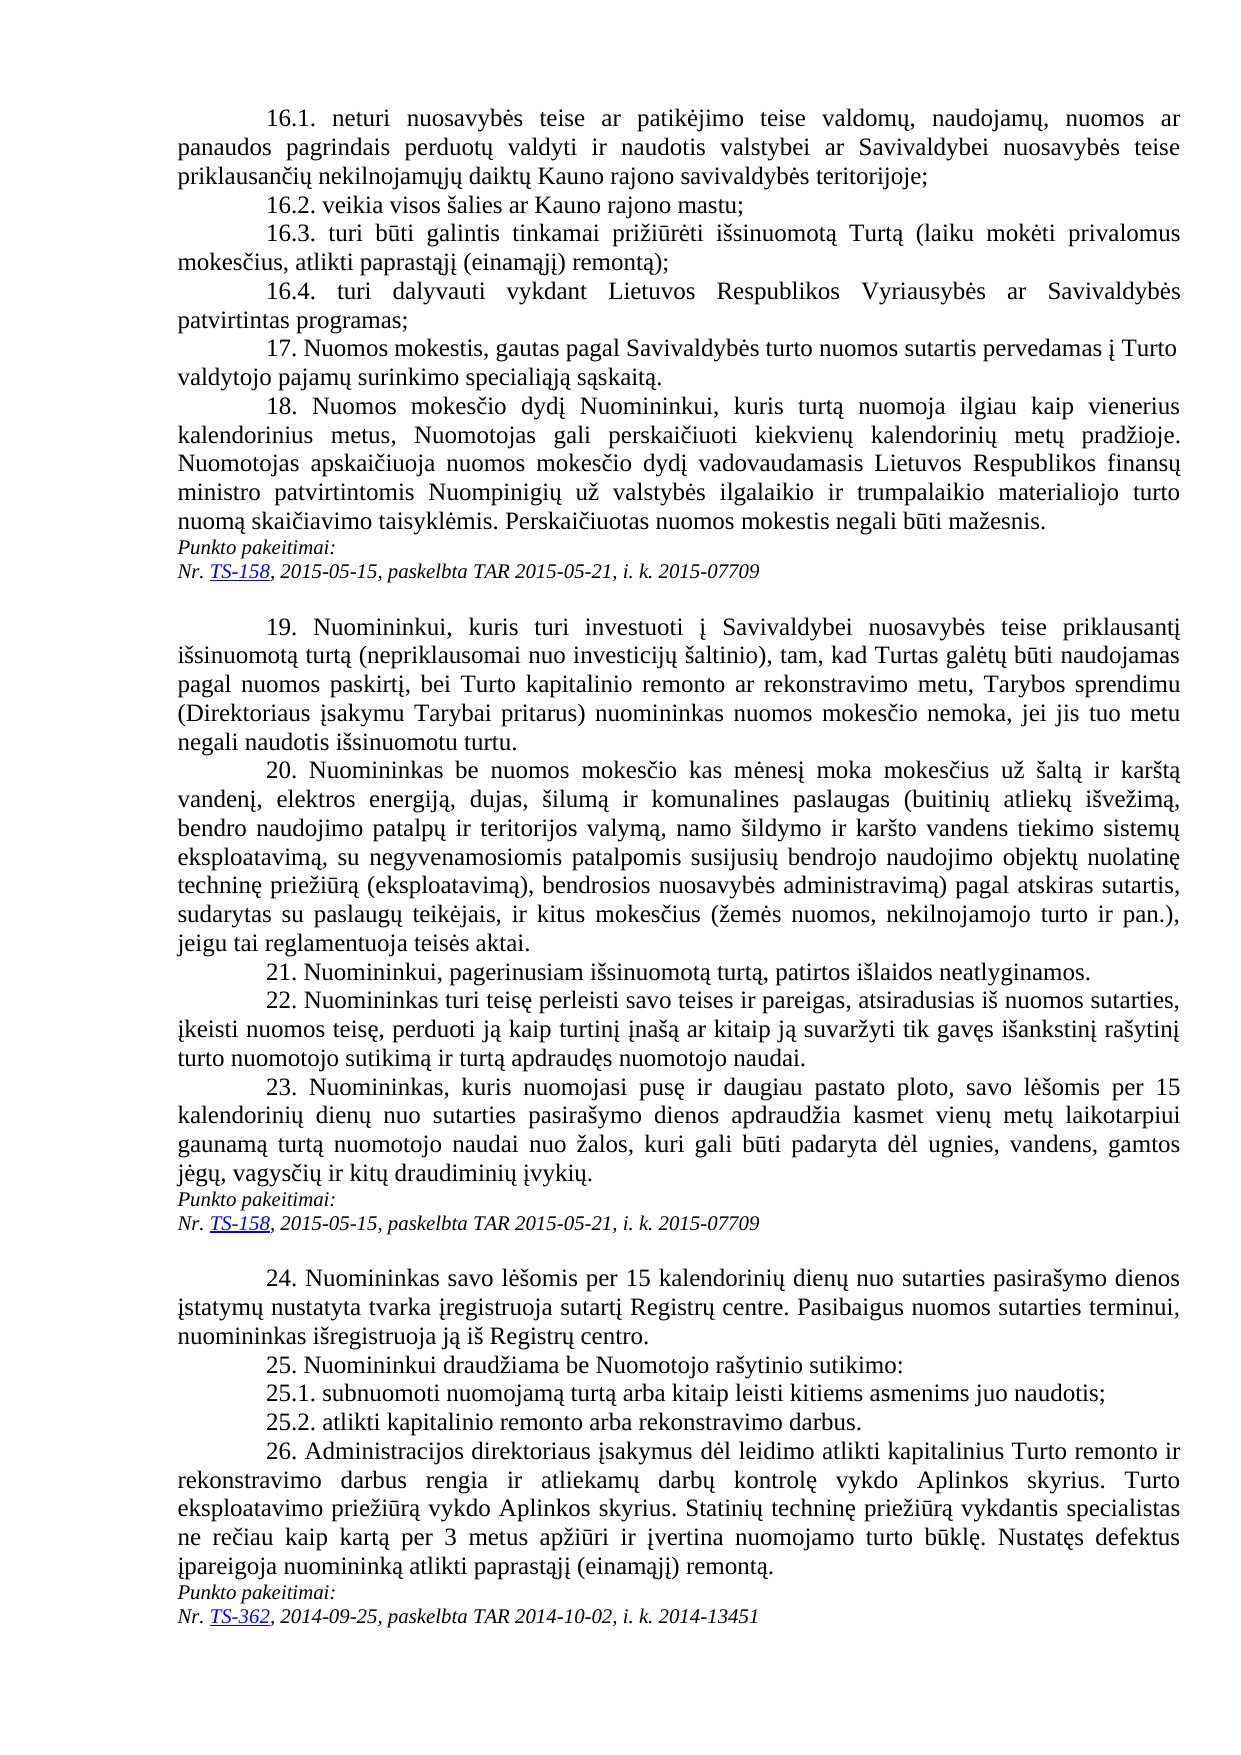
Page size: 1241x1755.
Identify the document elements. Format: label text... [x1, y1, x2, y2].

text 24. Nuomininkas savo lėšomis per 15 kalendorinių dienų nuo sutarties pasirašymo dienos įstatymų nustatyta tvarka įregistruoja sutartį Registrų centre. Pasibaigus nuomos sutarties terminui, nuomininkas išregistruoja ją iš Registrų centro. [177, 1263, 1181, 1350]
text 19. Nuomininkui, kuris turi investuoti į Savivaldybei nuosavybės teise priklausantį išsinuomotą turtą (nepriklausomai nuo investicijų šaltinio), tam, kad Turtas galėtų būti naudojamas pagal nuomos paskirtį, bei Turto kapitalinio remonto ar rekonstravimo metu, Tarybos sprendimu (Direktoriaus įsakymu Tarybai pritarus) nuomininkas nuomos mokesčio nemoka, jei jis tuo metu negali naudotis išsinuomotu turtu. [177, 612, 1181, 755]
text 17. Nuomos mokestis, gautas pagal Savivaldybės turto nuomos sutartis pervedamas į Turto valdytojo pajamų surinkimo specialiąją sąskaitą. [177, 333, 1181, 391]
text 26. Administracijos direktoriaus įsakymus dėl leidimo atlikti kapitalinius Turto remonto ir rekonstravimo darbus rengia ir atliekamų darbų kontrolę vykdo Aplinkos skyrius. Turto eksploatavimo priežiūrą vykdo Aplinkos skyrius. Statinių techninę priežiūrą vykdantis specialistas ne rečiau kaip kartą per 3 metus apžiūri ir įvertina nuomojamo turto būklę. Nustatęs defektus įpareigoja nuomininką atlikti paprastąjį (einamąjį) remontą. [177, 1436, 1181, 1580]
text 25.1. subnuomoti nuomojamą turtą arba kitaip leisti kitiems asmenims juo naudotis; [177, 1378, 1181, 1407]
text Punkto pakeitimai: [177, 535, 1181, 559]
text Punkto pakeitimai: [177, 1187, 1181, 1211]
text 23. Nuomininkas, kuris nuomojasi pusę ir daugiau pastato ploto, savo lėšomis per 15 kalendorinių dienų nuo sutarties pasirašymo dienos apdraudžia kasmet vienų metų laikotarpiui gaunamą turtą nuomotojo naudai nuo žalos, kuri gali būti padaryta dėl ugnies, vandens, gamtos jėgų, vagysčių ir kitų draudiminių įvykių. [177, 1072, 1181, 1187]
text 21. Nuomininkui, pagerinusiam išsinuomotą turtą, patirtos išlaidos neatlyginamos. [177, 957, 1181, 985]
text 25.2. atlikti kapitalinio remonto arba rekonstravimo darbus. [177, 1407, 1181, 1436]
text 22. Nuomininkas turi teisę perleisti savo teises ir pareigas, atsiradusias iš nuomos sutarties, įkeisti nuomos teisę, perduoti ją kaip turtinį įnašą ar kitaip ją suvaržyti tik gavęs išankstinį rašytinį turto nuomotojo sutikimą ir turtą apdraudęs nuomotojo naudai. [177, 985, 1181, 1072]
text 16.2. veikia visos šalies ar Kauno rajono mastu; [177, 190, 1181, 218]
text 20. Nuomininkas be nuomos mokesčio kas mėnesį moka mokesčius už šaltą ir karštą vandenį, elektros energiją, dujas, šilumą ir komunalines paslaugas (buitinių atliekų išvežimą, bendro naudojimo patalpų ir teritorijos valymą, namo šildymo ir karšto vandens tiekimo sistemų eksploatavimą, su negyvenamosiomis patalpomis susijusių bendrojo naudojimo objektų nuolatinę techninę priežiūrą (eksploatavimą), bendrosios nuosavybės administravimą) pagal atskiras sutartis, sudarytas su paslaugų teikėjais, ir kitus mokesčius (žemės nuomos, nekilnojamojo turto ir pan.), jeigu tai reglamentuoja teisės aktai. [177, 755, 1181, 957]
text Nr. TS-158, 2015-05-15, paskelbta TAR 2015-05-21, i. k. 2015-07709 [177, 1211, 1181, 1235]
text Punkto pakeitimai: [177, 1580, 1181, 1604]
text 18. Nuomos mokesčio dydį Nuomininkui, kuris turtą nuomoja ilgiau kaip vienerius kalendorinius metus, Nuomotojas gali perskaičiuoti kiekvienų kalendorinių metų pradžioje. Nuomotojas apskaičiuoja nuomos mokesčio dydį vadovaudamasis Lietuvos Respublikos finansų ministro patvirtintomis Nuompinigių už valstybės ilgalaikio ir trumpalaikio materialiojo turto nuomą skaičiavimo taisyklėmis. Perskaičiuotas nuomos mokestis negali būti mažesnis. [177, 391, 1181, 535]
text 16.3. turi būti galintis tinkamai prižiūrėti išsinuomotą Turtą (laiku mokėti privalomus mokesčius, atlikti paprastąjį (einamąjį) remontą); [177, 218, 1181, 276]
text 16.4. turi dalyvauti vykdant Lietuvos Respublikos Vyriausybės ar Savivaldybės patvirtintas programas; [177, 276, 1181, 333]
text 25. Nuomininkui draudžiama be Nuomotojo rašytinio sutikimo: [177, 1350, 1181, 1378]
text Nr. TS-158, 2015-05-15, paskelbta TAR 2015-05-21, i. k. 2015-07709 [177, 559, 1181, 583]
text Nr. TS-362, 2014-09-25, paskelbta TAR 2014-10-02, i. k. 2014-13451 [177, 1604, 1181, 1628]
text 16.1. neturi nuosavybės teise ar patikėjimo teise valdomų, naudojamų, nuomos ar panaudos pagrindais perduotų valdyti ir naudotis valstybei ar Savivaldybei nuosavybės teise priklausančių nekilnojamųjų daiktų Kauno rajono savivaldybės teritorijoje; [177, 103, 1181, 190]
